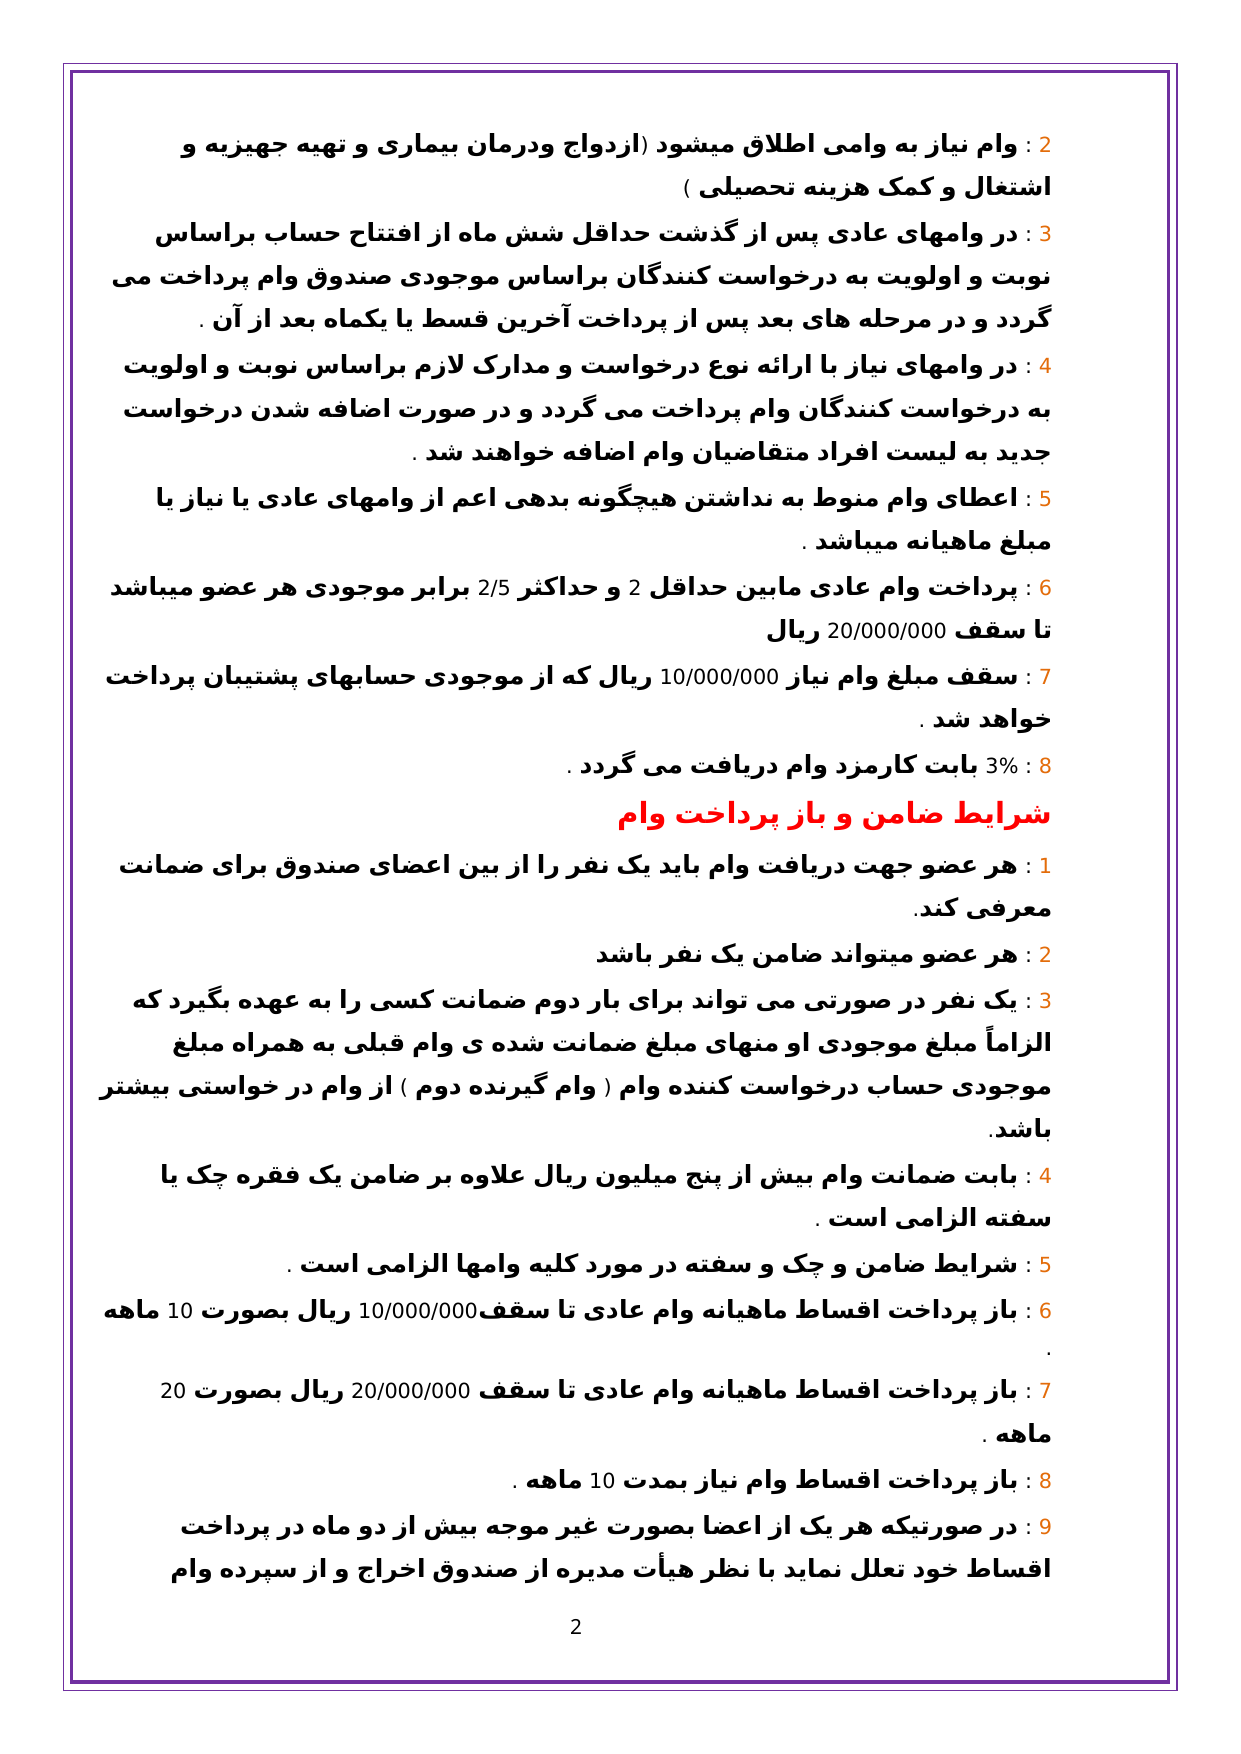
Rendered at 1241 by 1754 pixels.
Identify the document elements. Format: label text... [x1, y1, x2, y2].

text 6 : باز پرداخت اقساط ماهیانه وام عادی تا سقف10/000/000 ريال بصورت 10 ماهه . [99, 1295, 1052, 1361]
text 6 : پرداخت وام عادی مابین حداقل 2 و حداکثر 2/5 برابر موجودی هر عضو میباشد تا سقف 20/000/000 ريال [99, 572, 1052, 644]
text 3 : یک نفر در صورتی می تواند برای بار دوم ضمانت کسی را به عهده بگیرد که الزاماً مبلغ موجودی او منهای مبلغ ضمانت شده ی وام قبلی به همراه مبلغ موجودی حساب درخواست کننده وام ( وام گیرنده دوم ) از وام در خواستی بیشتر باشد. [99, 985, 1052, 1143]
text 5 : اعطای وام منوط به نداشتن هیچگونه بدهی اعم از وامهای عادی یا نیاز یا مبلغ ماهیانه میباشد . [99, 483, 1052, 555]
text 3 : در وامهای عادی پس از گذشت حداقل شش ماه از افتتاح حساب براساس نوبت و اولویت به درخواست کنندگان براساس موجودی صندوق وام پرداخت می گردد و در مرحله های بعد پس از پرداخت آخرین قسط یا یکماه بعد از آن . [99, 218, 1052, 333]
text 8 : باز پرداخت اقساط وام نیاز بمدت 10 ماهه . [99, 1465, 1052, 1493]
text شرایط ضامن و باز پرداخت وام [99, 796, 1052, 830]
text 9 : در صورتیکه هر یک از اعضا بصورت غیر موجه بیش از دو ماه در پرداخت اقساط خود تعلل نماید با نظر هیأت مدیره از صندوق اخراج و از سپرده وام [99, 1511, 1052, 1583]
text 2 : وام نیاز به وامی اطلاق میشود (ازدواج ودرمان بیماری و تهیه جهیزیه و اشتغال و کمک هزینه تحصیلی ) [99, 129, 1052, 201]
text 5 : شرایط ضامن و چک و سفته در مورد کلیه وامها الزامی است . [99, 1249, 1052, 1278]
text 7 : سقف مبلغ وام نیاز 10/000/000 ريال که از موجودی حسابهای پشتیبان پرداخت خواهد شد . [99, 661, 1052, 733]
text 7 : باز پرداخت اقساط ماهیانه وام عادی تا سقف 20/000/000 ريال بصورت 20 ماهه . [99, 1376, 1052, 1447]
text 8 : 3% بابت كارمزد وام دريافت می گردد . [99, 750, 1052, 779]
text 1 : هر عضو جهت دریافت وام باید یک نفر را از بین اعضای صندوق برای ضمانت معرفی کند. [99, 849, 1052, 921]
text 4 : بابت ضمانت وام بیش از پنج میلیون ریال علاوه بر ضامن یک فقره چک یا سفته الزامی است . [99, 1160, 1052, 1232]
text 4 : در وامهای نیاز با ارائه نوع درخواست و مدارک لازم براساس نوبت و اولویت به درخواست کنندگان وام پرداخت می گردد و در صورت اضافه شدن درخواست جدید به لیست افراد متقاضیان وام اضافه خواهند شد . [99, 351, 1052, 466]
text 2 : هر عضو میتواند ضامن یک نفر باشد [99, 939, 1052, 967]
